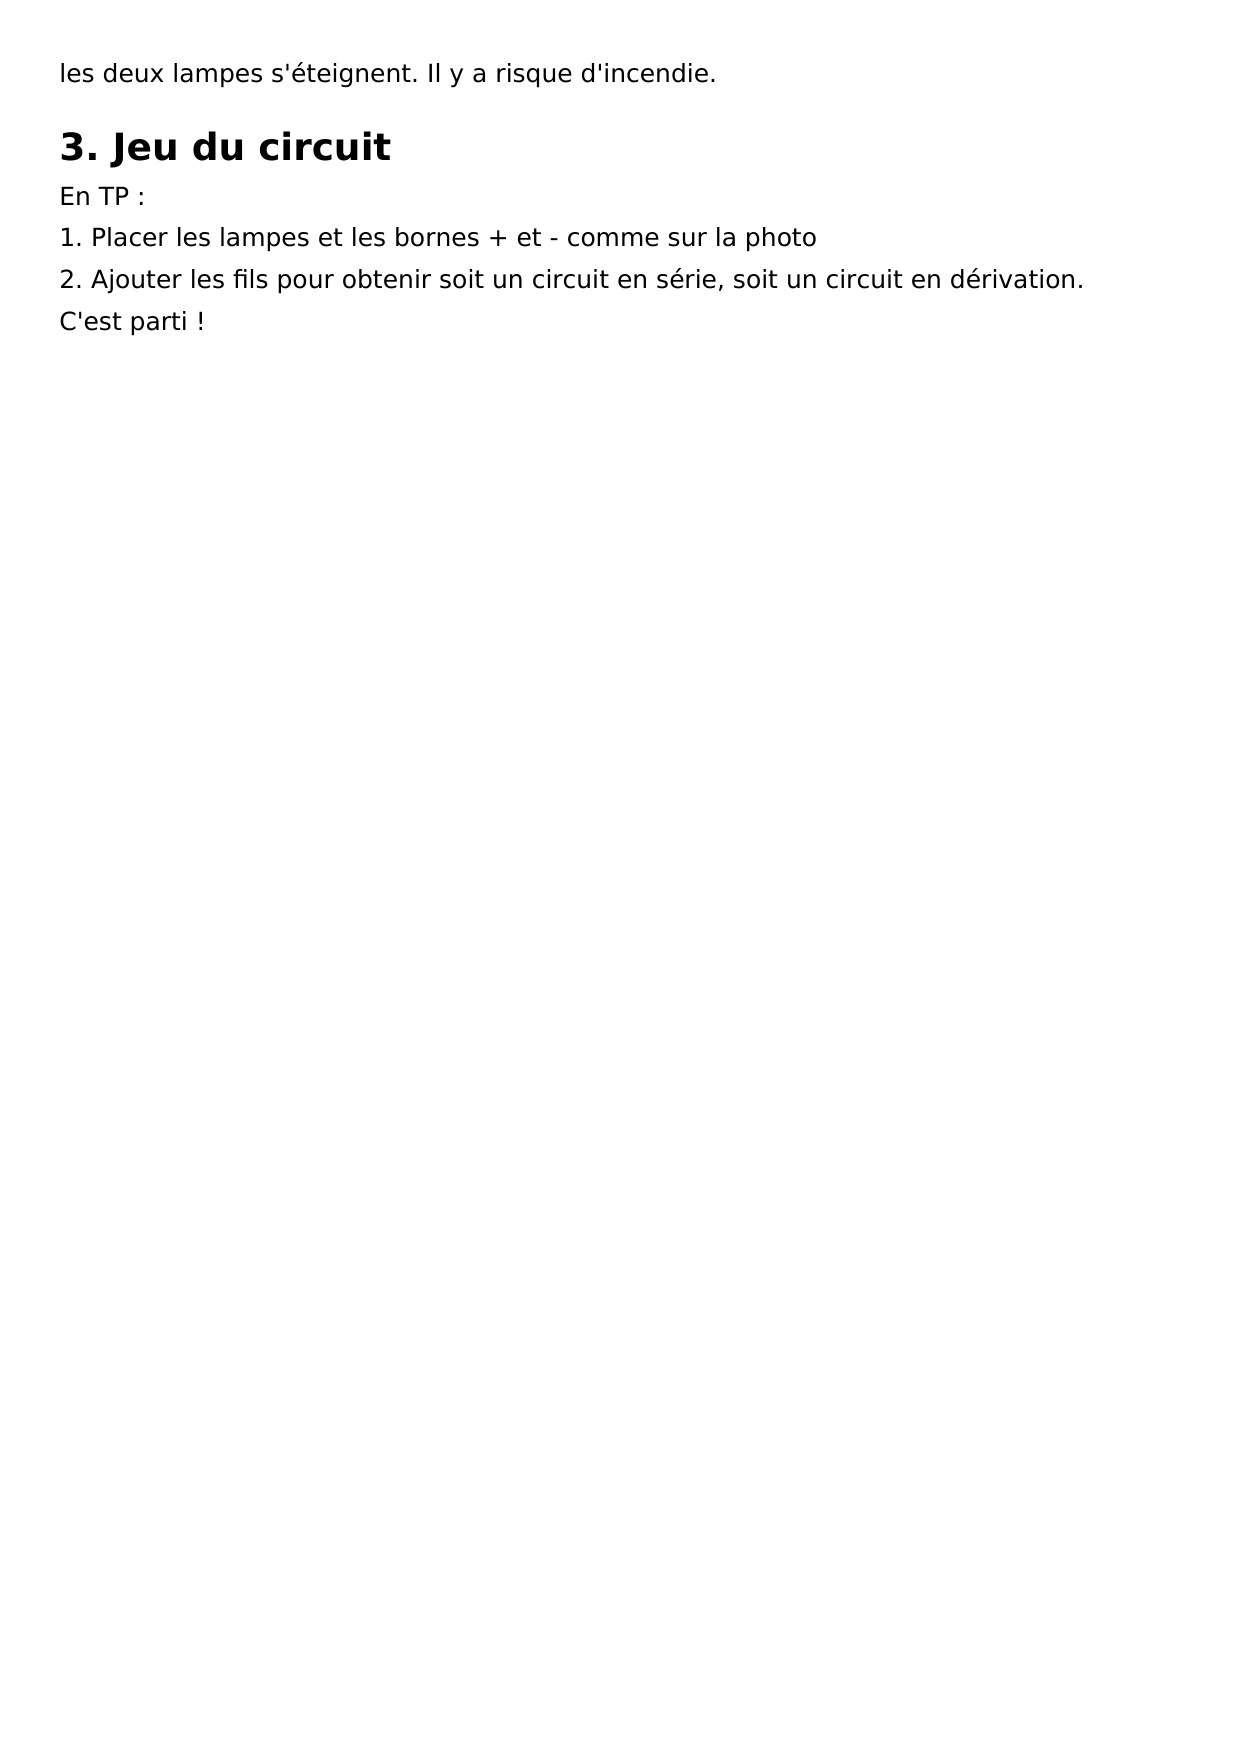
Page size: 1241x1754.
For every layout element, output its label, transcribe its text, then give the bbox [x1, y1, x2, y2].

text En TP : [59, 182, 1181, 211]
text 1. Placer les lampes et les bornes + et - comme sur la photo [59, 223, 1181, 253]
text 2. Ajouter les fils pour obtenir soit un circuit en série, soit un circuit en dérivation. [59, 265, 1181, 294]
subtitle 3. Jeu du circuit [59, 126, 1181, 169]
text C'est parti ! [59, 307, 1181, 336]
text les deux lampes s'éteignent. Il y a risque d'incendie. [59, 59, 1181, 88]
